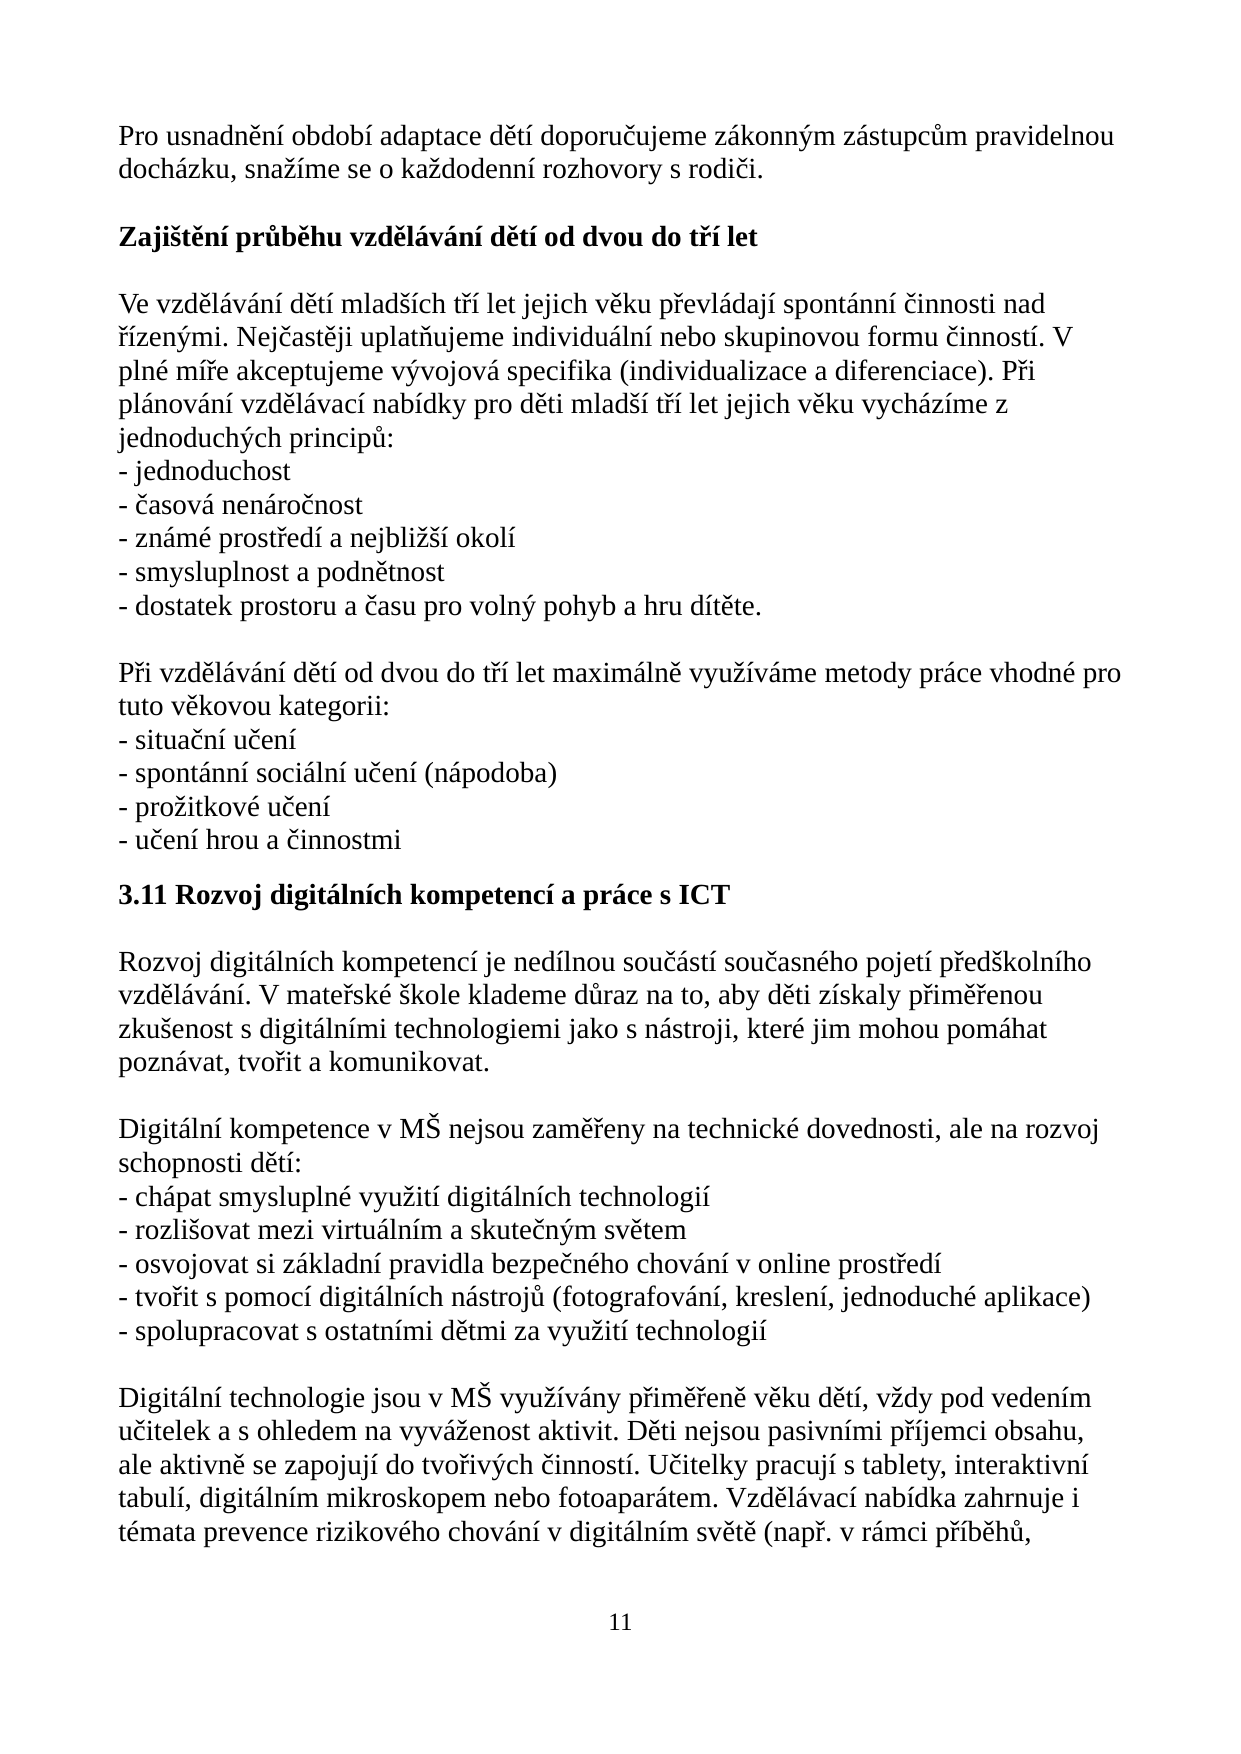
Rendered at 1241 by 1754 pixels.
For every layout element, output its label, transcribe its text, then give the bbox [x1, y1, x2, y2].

subtitle 3.11 Rozvoj digitálních kompetencí a práce s ICT [118, 877, 1122, 910]
text Rozvoj digitálních kompetencí je nedílnou součástí současného pojetí předškolního vzdělávání. V mateřské škole klademe důraz na to, aby děti získaly přiměřenou zkušenost s digitálními technologiemi jako s nástroji, které jim mohou pomáhat poznávat, tvořit a komunikovat. Digitální kompetence v MŠ nejsou zaměřeny na technické dovednosti, ale na rozvoj schopnosti dětí: - chápat smysluplné využití digitálních technologií - rozlišovat mezi virtuálním a skutečným světem - osvojovat si základní pravidla bezpečného chování v online prostředí - tvořit s pomocí digitálních nástrojů (fotografování, kreslení, jednoduché aplikace) - spolupracovat s ostatními dětmi za využití technologií Digitální technologie jsou v MŠ využívány přiměřeně věku dětí, vždy pod vedením učitelek a s ohledem na vyváženost aktivit. Děti nejsou pasivními příjemci obsahu, ale aktivně se zapojují do tvořivých činností. Učitelky pracují s tablety, interaktivní tabulí, digitálním mikroskopem nebo fotoaparátem. Vzdělávací nabídka zahrnuje i témata prevence rizikového chování v digitálním světě (např. v rámci příběhů, [118, 944, 1122, 1548]
text Pro usnadnění období adaptace dětí doporučujeme zákonným zástupcům pravidelnou docházku, snažíme se o každodenní rozhovory s rodiči. Zajištění průběhu vzdělávání dětí od dvou do tří let Ve vzdělávání dětí mladších tří let jejich věku převládají spontánní činnosti nad řízenými. Nejčastěji uplatňujeme individuální nebo skupinovou formu činností. V plné míře akceptujeme vývojová specifika (individualizace a diferenciace). Při plánování vzdělávací nabídky pro děti mladší tří let jejich věku vycházíme z jednoduchých principů: - jednoduchost - časová nenáročnost - známé prostředí a nejbližší okolí - smysluplnost a podnětnost - dostatek prostoru a času pro volný pohyb a hru dítěte. Při vzdělávání dětí od dvou do tří let maximálně využíváme metody práce vhodné pro tuto věkovou kategorii: - situační učení - spontánní sociální učení (nápodoba) - prožitkové učení - učení hrou a činnostmi [118, 118, 1122, 856]
